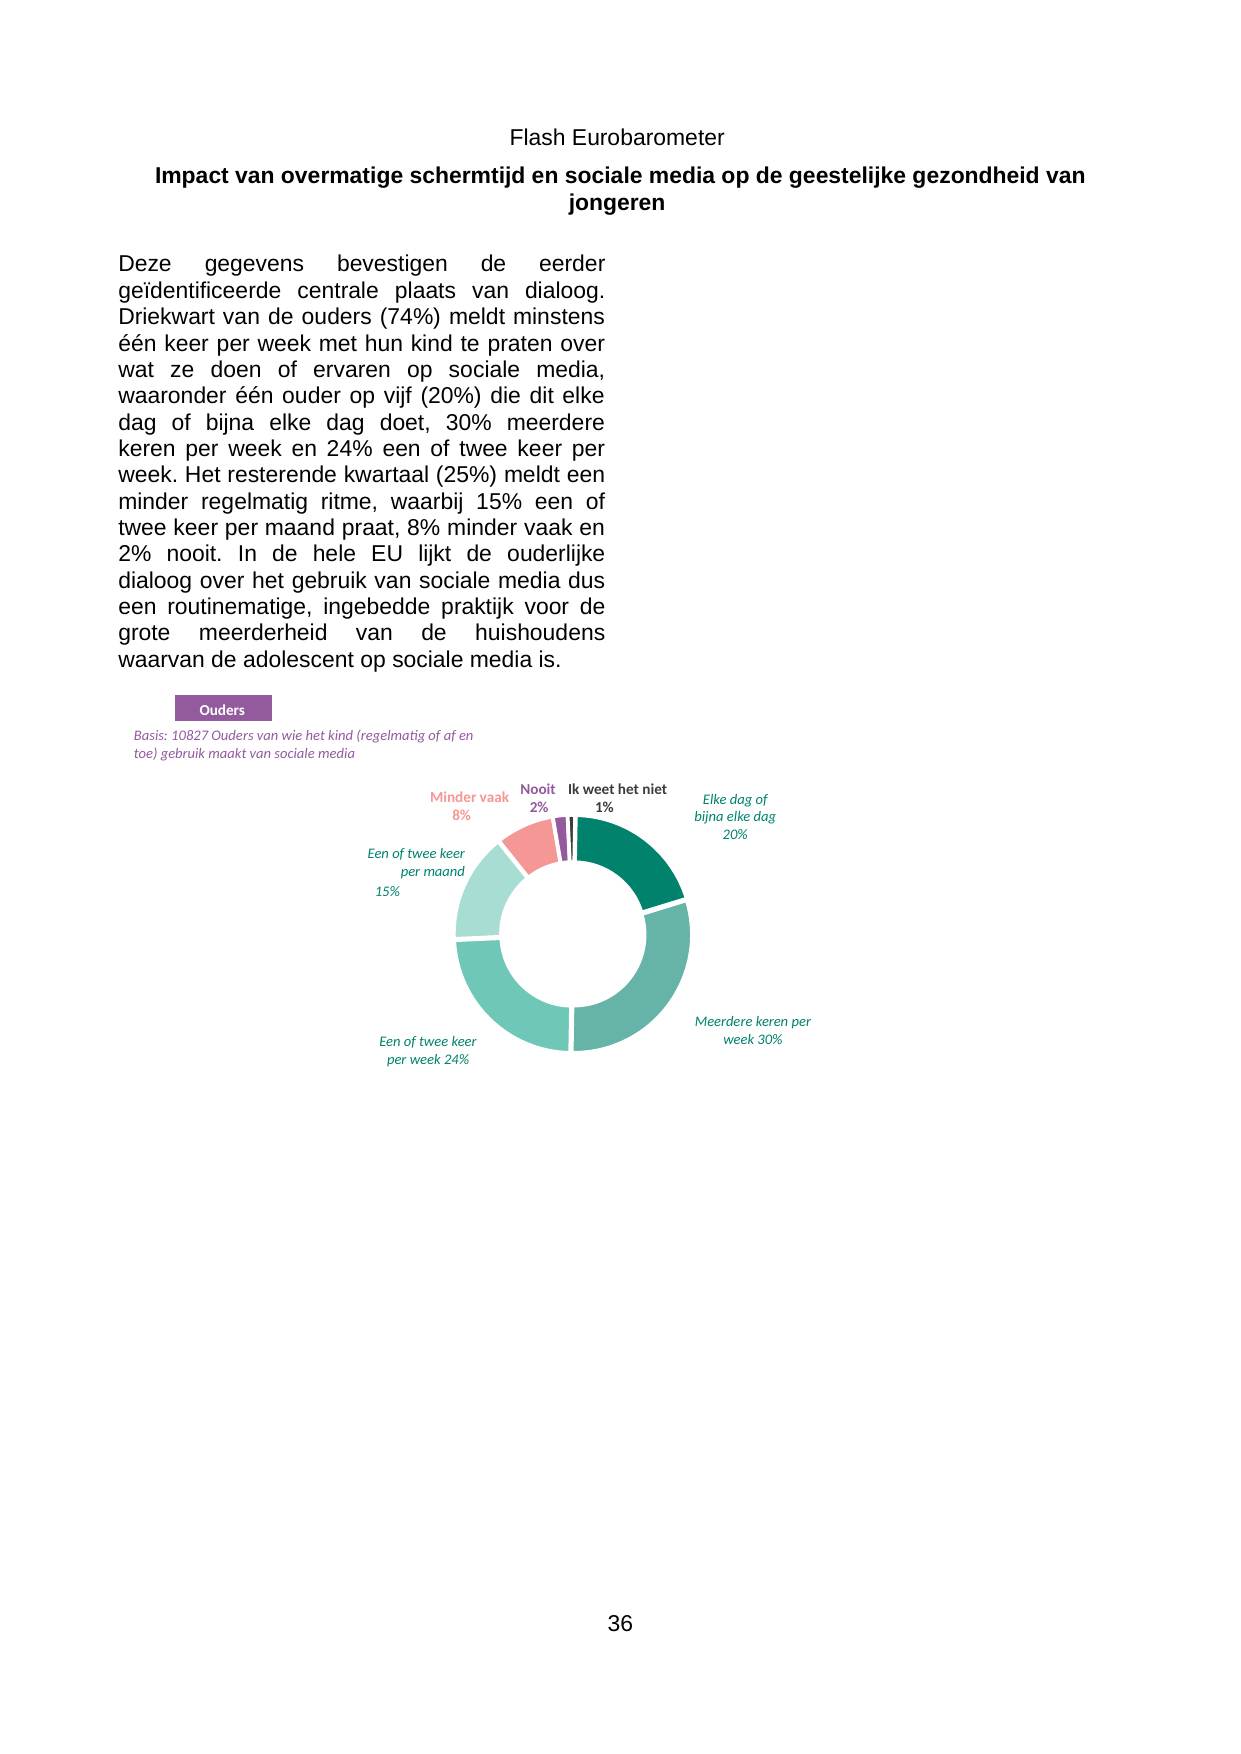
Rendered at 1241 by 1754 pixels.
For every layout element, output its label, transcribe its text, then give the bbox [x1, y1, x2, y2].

text Deze gegevens bevestigen de eerder geïdentificeerde centrale plaats van dialoog. Driekwart van de ouders (74%) meldt minstens één keer per week met hun kind te praten over wat ze doen of ervaren op sociale media, waaronder één ouder op vijf (20%) die dit elke dag of bijna elke dag doet, 30% meerdere keren per week en 24% een of twee keer per week. Het resterende kwartaal (25%) meldt een minder regelmatig ritme, waarbij 15% een of twee keer per maand praat, 8% minder vaak en 2% nooit. In de hele EU lijkt de ouderlijke dialoog over het gebruik van sociale media dus een routinematige, ingebedde praktijk voor de grote meerderheid van de huishoudens waarvan de adolescent op sociale media is. [118, 250, 605, 672]
